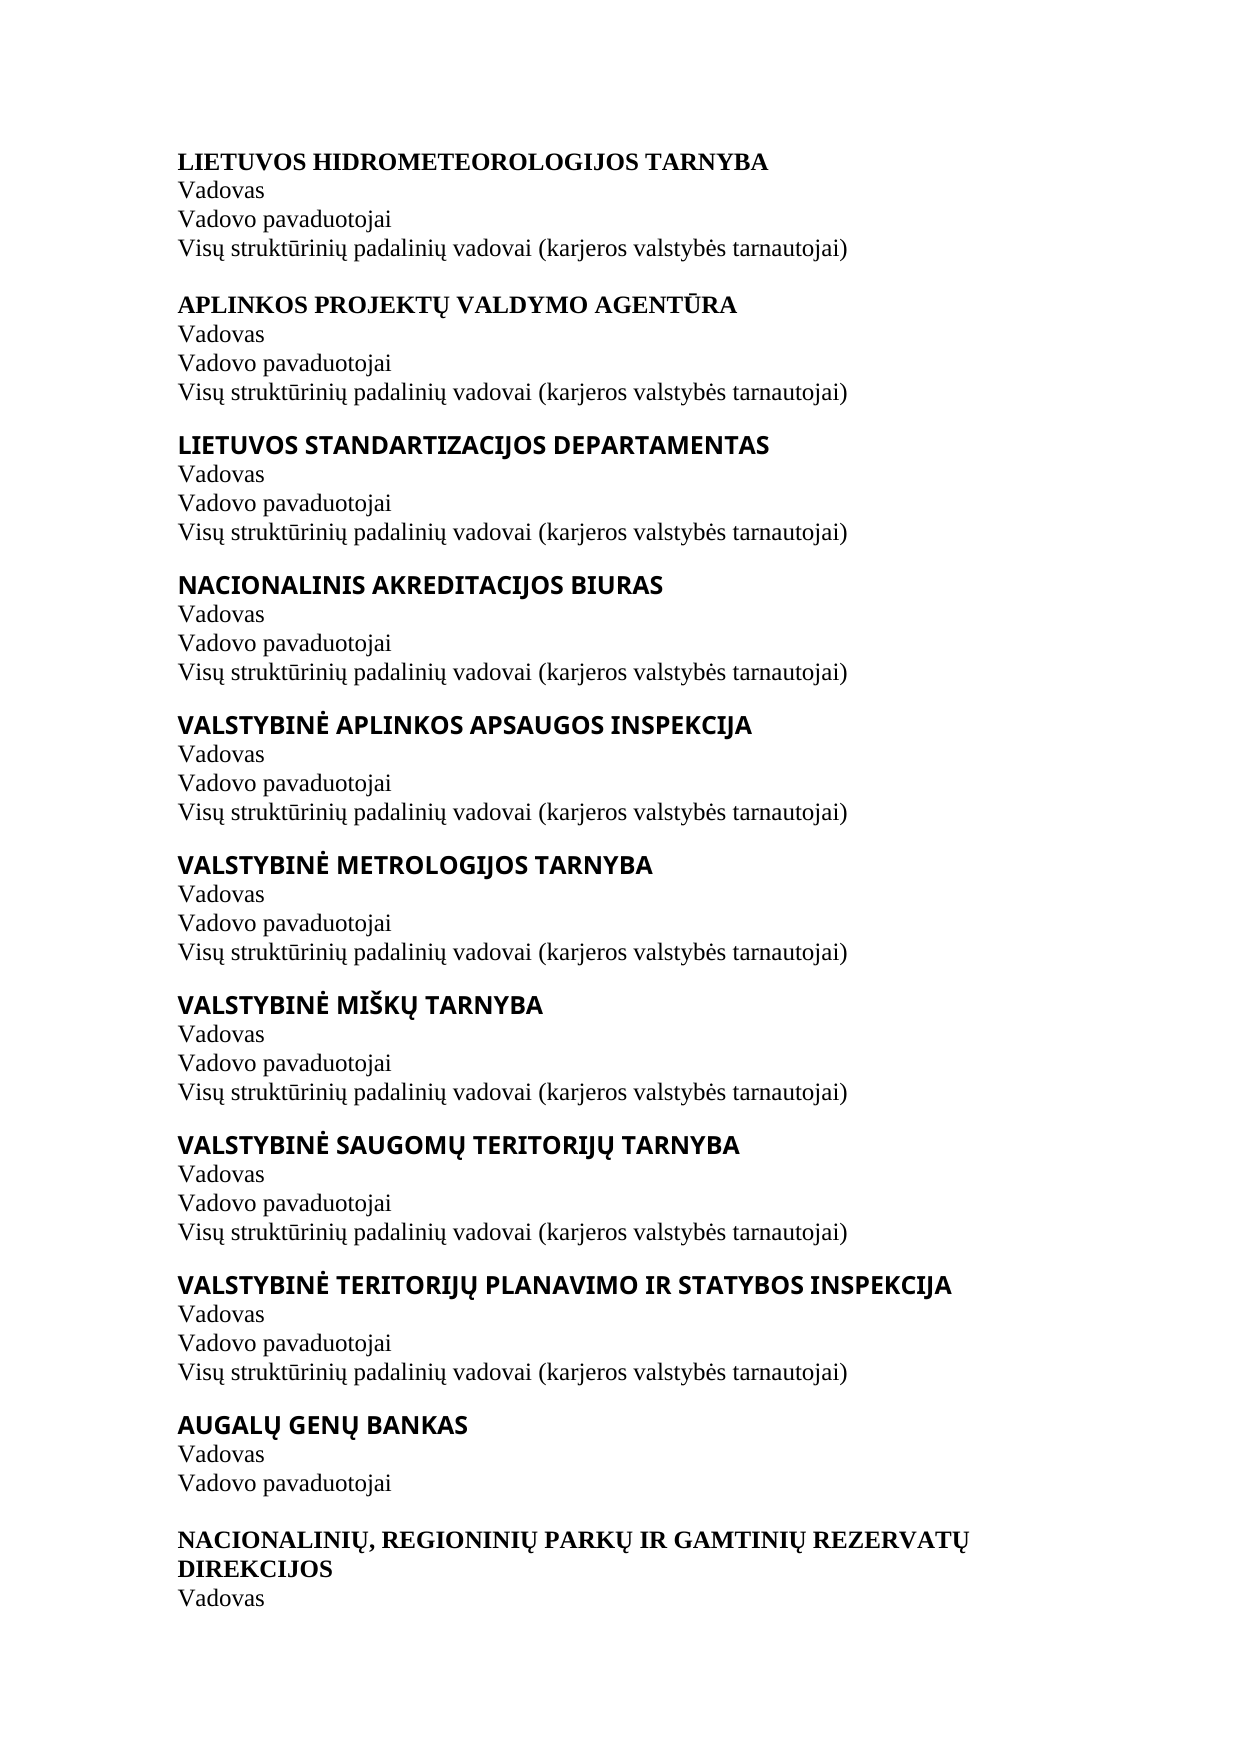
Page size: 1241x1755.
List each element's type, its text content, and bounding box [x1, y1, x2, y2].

text Vadovas [177, 1159, 1122, 1188]
text Vadovas [177, 1299, 1122, 1328]
text Vadovo pavaduotojai [177, 488, 1122, 517]
text VALSTYBINĖ TERITORIJŲ PLANAVIMO IR STATYBOS INSPEKCIJA [177, 1274, 1122, 1299]
text Vadovas [177, 319, 1122, 348]
text Vadovo pavaduotojai [177, 1048, 1122, 1077]
text Vadovo pavaduotojai [177, 204, 1122, 233]
text Vadovas [177, 1439, 1122, 1468]
text LIETUVOS STANDARTIZACIJOS DEPARTAMENTAS [177, 434, 1122, 459]
text Visų struktūrinių padalinių vadovai (karjeros valstybės tarnautojai) [177, 1217, 1122, 1246]
text LIETUVOS HIDROMETEOROLOGIJOS TARNYBA [177, 147, 1122, 176]
text Visų struktūrinių padalinių vadovai (karjeros valstybės tarnautojai) [177, 233, 1122, 262]
text NACIONALINIŲ, REGIONINIŲ PARKŲ IR GAMTINIŲ REZERVATŲ DIREKCIJOS [177, 1526, 1122, 1583]
text APLINKOS PROJEKTŲ VALDYMO AGENTŪRA [177, 291, 1122, 319]
text Visų struktūrinių padalinių vadovai (karjeros valstybės tarnautojai) [177, 377, 1122, 406]
text VALSTYBINĖ APLINKOS APSAUGOS INSPEKCIJA [177, 714, 1122, 739]
text Vadovas [177, 599, 1122, 628]
text Vadovas [177, 1583, 1122, 1612]
text Vadovas [177, 879, 1122, 908]
text Vadovo pavaduotojai [177, 1468, 1122, 1497]
text Vadovas [177, 176, 1122, 204]
text Vadovo pavaduotojai [177, 908, 1122, 937]
text Vadovas [177, 459, 1122, 488]
text Vadovo pavaduotojai [177, 1328, 1122, 1357]
text Visų struktūrinių padalinių vadovai (karjeros valstybės tarnautojai) [177, 1077, 1122, 1106]
text Visų struktūrinių padalinių vadovai (karjeros valstybės tarnautojai) [177, 797, 1122, 826]
text Vadovo pavaduotojai [177, 1188, 1122, 1217]
text NACIONALINIS AKREDITACIJOS BIURAS [177, 574, 1122, 599]
text VALSTYBINĖ METROLOGIJOS TARNYBA [177, 854, 1122, 879]
text VALSTYBINĖ MIŠKŲ TARNYBA [177, 994, 1122, 1019]
text Vadovas [177, 739, 1122, 768]
text Vadovo pavaduotojai [177, 348, 1122, 377]
text Vadovo pavaduotojai [177, 768, 1122, 797]
text Visų struktūrinių padalinių vadovai (karjeros valstybės tarnautojai) [177, 657, 1122, 686]
text Vadovas [177, 1019, 1122, 1048]
text Visų struktūrinių padalinių vadovai (karjeros valstybės tarnautojai) [177, 937, 1122, 966]
text Visų struktūrinių padalinių vadovai (karjeros valstybės tarnautojai) [177, 1357, 1122, 1386]
text AUGALŲ GENŲ BANKAS [177, 1414, 1122, 1439]
text Vadovo pavaduotojai [177, 628, 1122, 657]
text Visų struktūrinių padalinių vadovai (karjeros valstybės tarnautojai) [177, 517, 1122, 546]
text VALSTYBINĖ SAUGOMŲ TERITORIJŲ TARNYBA [177, 1134, 1122, 1159]
